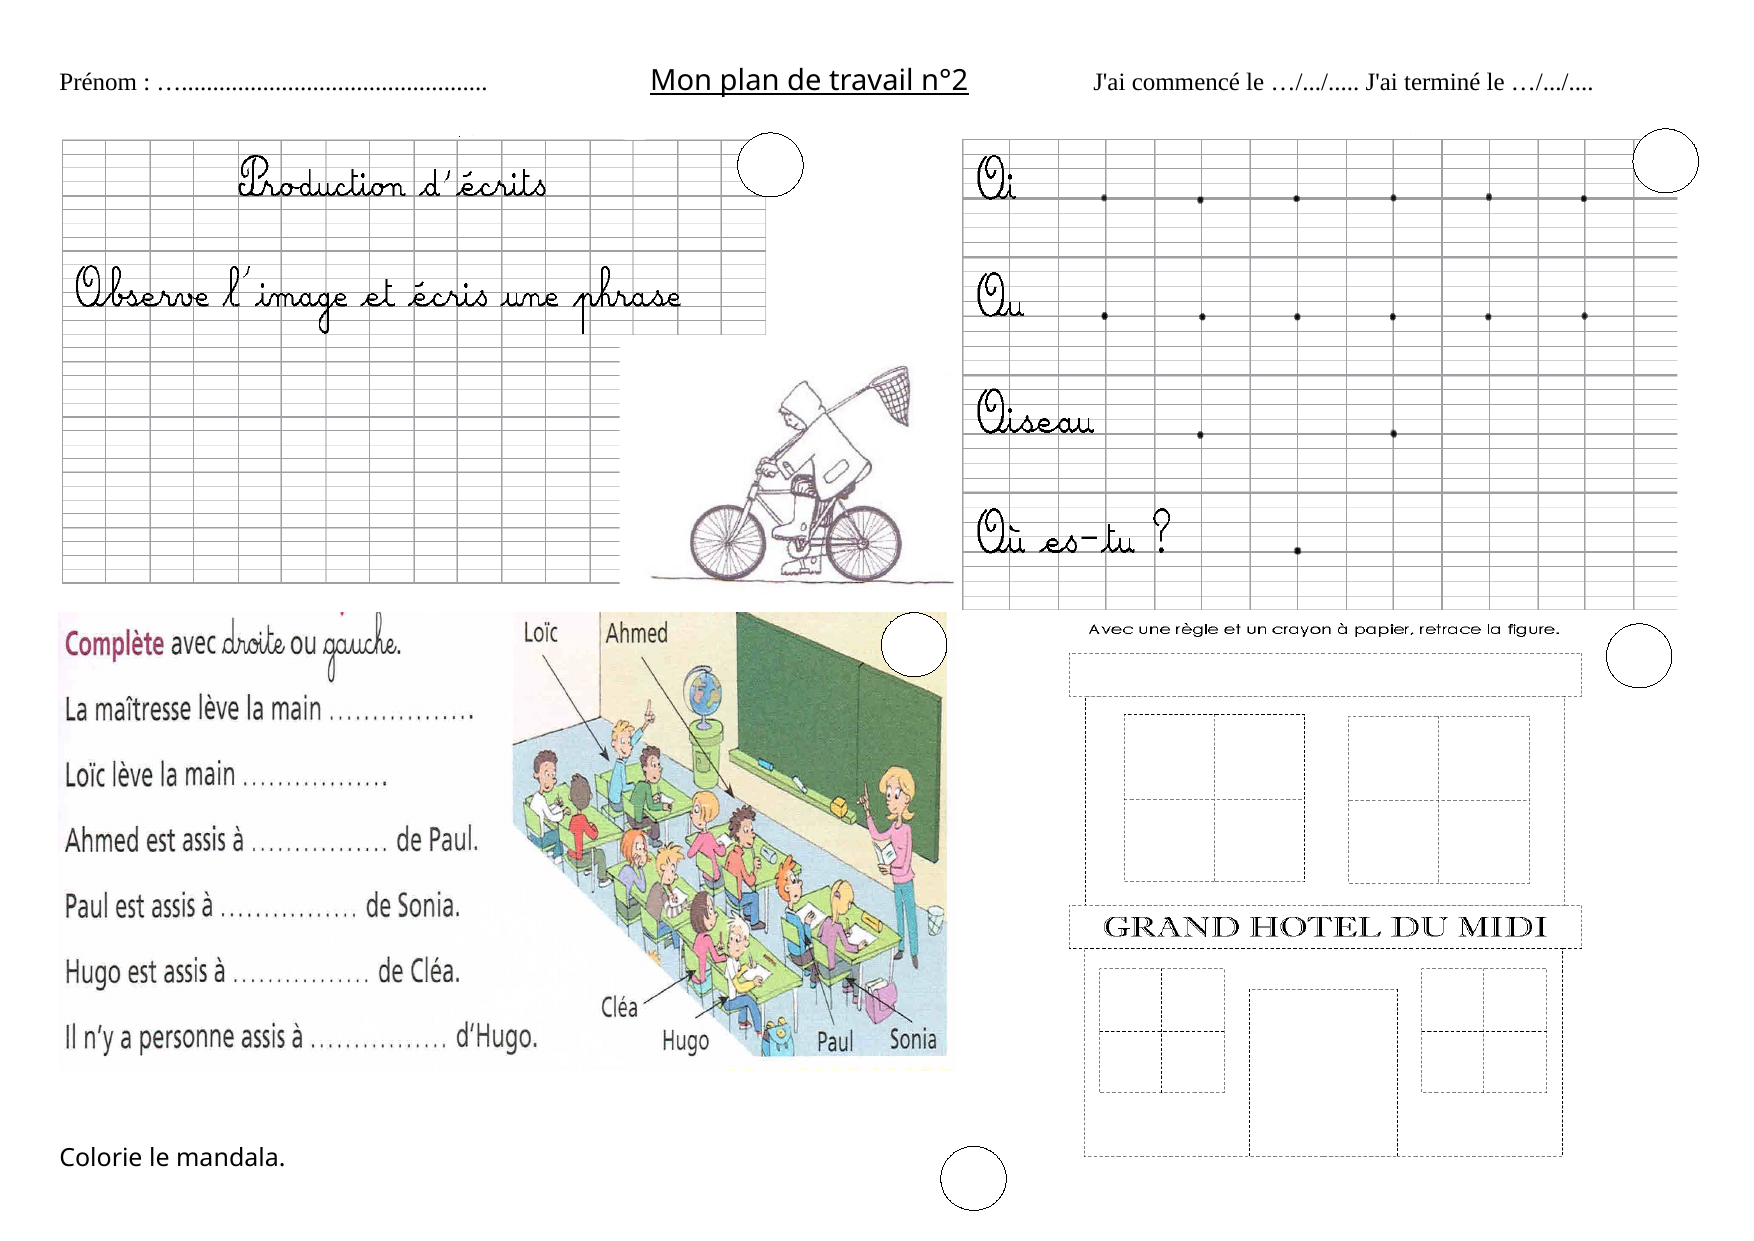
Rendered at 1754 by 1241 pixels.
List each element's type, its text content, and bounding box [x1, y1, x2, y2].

text Colorie le mandala. [59, 1139, 1695, 1173]
text Prénom : …................................................. Mon plan de travail n°2 J'ai commencé le …/.../..... J'ai terminé le …/.../.... [59, 59, 1695, 99]
picture [57, 128, 1678, 1071]
picture [1060, 613, 1592, 1171]
